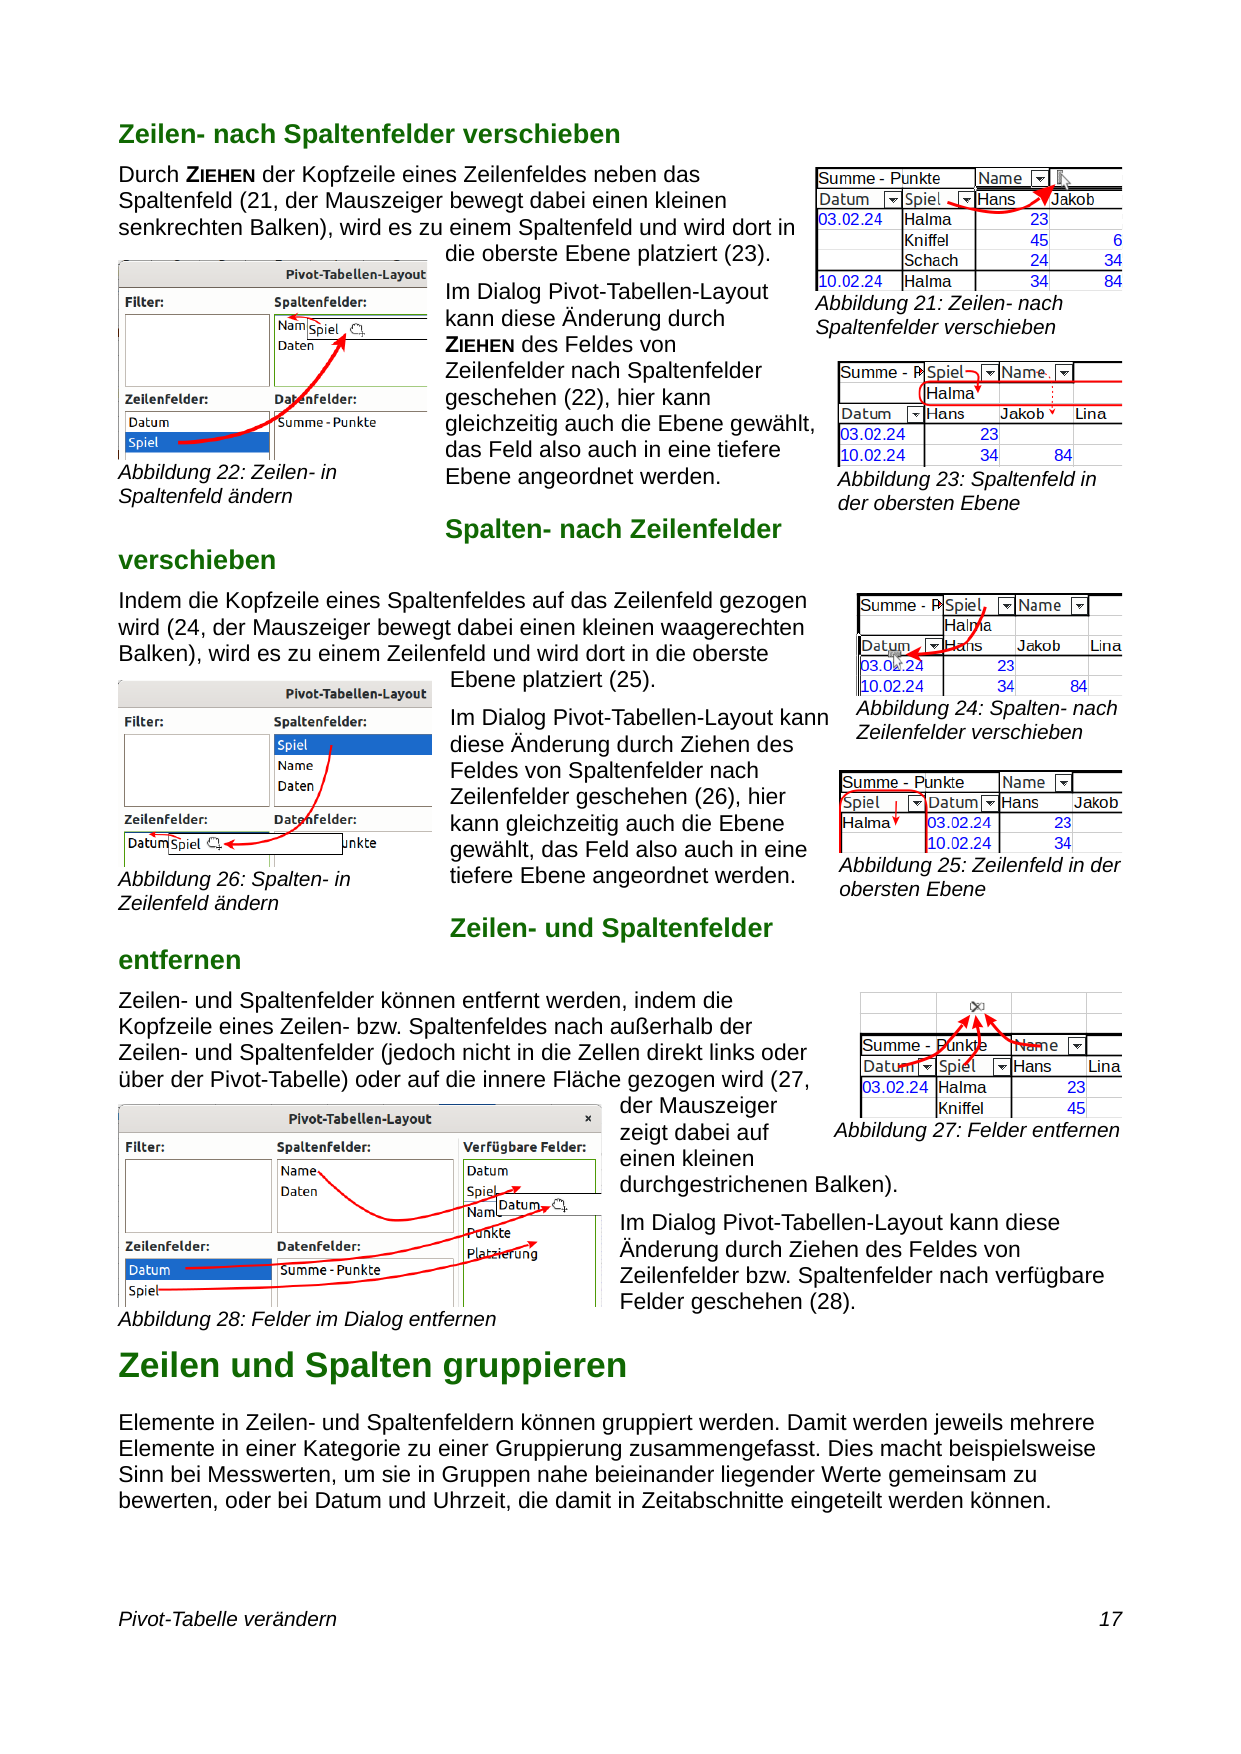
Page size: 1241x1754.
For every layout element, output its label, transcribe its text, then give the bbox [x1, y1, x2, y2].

picture [118, 1104, 602, 1307]
text Abbildung 24: Spalten- nach Zeilenfelder verschieben [856, 696, 1122, 744]
text Abbildung 28: Felder im Dialog entfernen [118, 1307, 602, 1330]
picture [839, 770, 1123, 853]
text Abbildung 22: Zeilen- in Spaltenfeld ändern [118, 460, 427, 508]
picture [837, 361, 1123, 467]
text Im Dialog Pivot-Tabellen-Layout kann diese Änderung durch Ziehen des Feldes von Zeilenfelder nach Spaltenfelder geschehen (Abbildung 22), hier kann gleichzeitig auch die Ebene gewählt, das Feld also auch in eine tiefere Ebene angeordnet werden. [427, 278, 1122, 489]
text Im Dialog Pivot-Tabellen-Layout kann diese Änderung durch Ziehen des Feldes von Spaltenfelder nach Zeilenfelder geschehen (Abbildung 26), hier kann gleichzeitig auch die Ebene gewählt, das Feld also auch in eine tiefere Ebene angeordnet werden. [432, 704, 1122, 889]
text Abbildung 23: Spaltenfeld in der obersten Ebene [838, 467, 1122, 515]
picture [118, 260, 428, 460]
text Durch Ziehen der Kopfzeile eines Zeilenfeldes neben das Spaltenfeld (Abbildung 21, der Mauszeiger bewegt dabei einen kleinen senkrechten Balken), wird es zu einem Spaltenfeld und wird dort in die oberste Ebene platziert (Abbildung 23). [118, 161, 1122, 267]
picture [856, 593, 1123, 696]
text Abbildung 21: Zeilen- nach Spaltenfelder verschieben [815, 291, 1122, 338]
picture [118, 680, 432, 867]
text Abbildung 25: Zeilenfeld in der obersten Ebene [839, 853, 1122, 901]
subtitle Zeilen- nach Spaltenfelder verschieben [118, 118, 1122, 149]
picture [815, 167, 1123, 291]
subtitle Zeilen und Spalten gruppieren [118, 1344, 1122, 1385]
text Abbildung 27: Felder entfernen [834, 993, 1122, 1142]
text Elemente in Zeilen- und Spaltenfeldern können gruppiert werden. Damit werden jeweils mehrere Elemente in einer Kategorie zu einer Gruppierung zusammengefasst. Dies macht beispielsweise Sinn bei Messwerten, um sie in Gruppen nahe beieinander liegender Werte gemeinsam zu bewerten, oder bei Datum und Uhrzeit, die damit in Zeitabschnitte eingeteilt werden können. [118, 1408, 1122, 1514]
text Zeilen- und Spaltenfelder können entfernt werden, indem die Kopfzeile eines Zeilen- bzw. Spaltenfeldes nach außerhalb der Zeilen- und Spaltenfelder (jedoch nicht in die Zellen direkt links oder über der Pivot-Tabelle) oder auf die innere Fläche gezogen wird (Abbildung 27, der Mauszeiger zeigt dabei auf einen kleinen durchgestrichenen Balken). [118, 987, 1122, 1197]
text Im Dialog Pivot-Tabellen-Layout kann diese Änderung durch Ziehen des Feldes von Zeilenfelder bzw. Spaltenfelder nach verfügbare Felder geschehen (Abbildung 28). [602, 1209, 1122, 1315]
text Indem die Kopfzeile eines Spaltenfeldes auf das Zeilenfeld gezogen wird (Abbildung 24, der Mauszeiger bewegt dabei einen kleinen waagerechten Balken), wird es zu einem Zeilenfeld und wird dort in die oberste Ebene platziert (Abbildung 25). [118, 587, 1122, 692]
picture [859, 992, 1122, 1118]
text Abbildung 26: Spalten- in Zeilenfeld ändern [118, 867, 432, 914]
subtitle Zeilen- und Spaltenfelder entfernen [118, 912, 1122, 975]
subtitle Spalten- nach Zeilenfelder verschieben [118, 513, 1122, 575]
